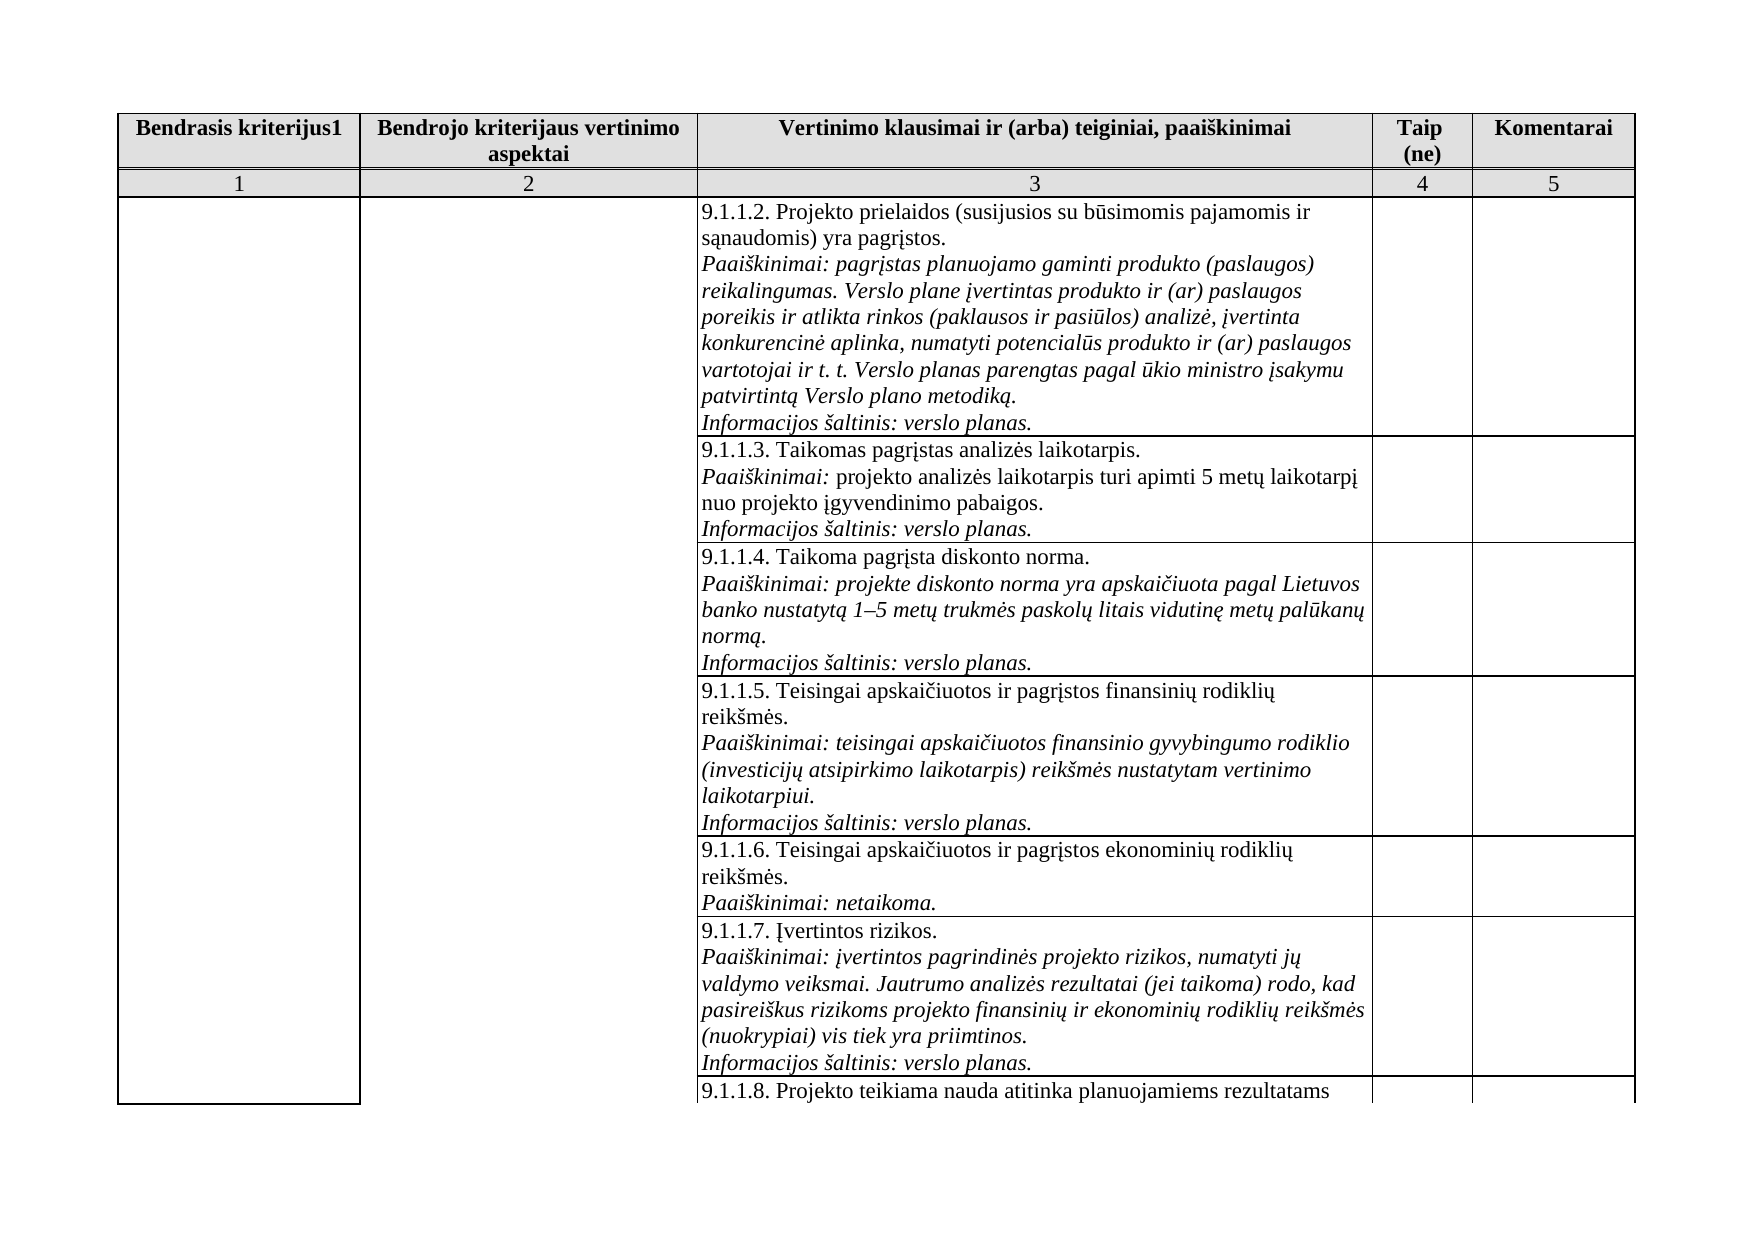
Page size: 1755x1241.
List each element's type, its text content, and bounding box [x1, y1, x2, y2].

table_cell [1473, 677, 1634, 835]
table_cell [1473, 917, 1634, 1075]
table_cell 2 [361, 170, 697, 196]
table_cell [1373, 677, 1472, 835]
table_header Komentarai [1473, 114, 1634, 167]
table_cell [1473, 837, 1634, 916]
table_cell 5 [1473, 170, 1634, 196]
table_cell [119, 198, 359, 1103]
table_header Taip (ne) [1373, 114, 1472, 167]
table_cell 4 [1373, 170, 1472, 196]
table_cell [1468, 1077, 1472, 1103]
table_cell [1373, 543, 1472, 675]
table_cell [1473, 437, 1634, 542]
table_cell 1 [119, 170, 359, 196]
table_cell [1373, 198, 1472, 435]
table_header Bendrasis kriterijus1 [119, 114, 359, 167]
table_header Vertinimo klausimai ir (arba) teiginiai, paaiškinimai [698, 114, 1372, 167]
table_cell [361, 198, 697, 1103]
table_cell [1473, 543, 1634, 675]
table_cell 3 [698, 170, 1372, 196]
table_header Bendrojo kriterijaus vertinimo aspektai [361, 114, 697, 167]
table_cell [1373, 917, 1472, 1075]
table_cell [1473, 198, 1634, 435]
table_cell [1373, 437, 1472, 542]
table_cell [1373, 837, 1472, 916]
